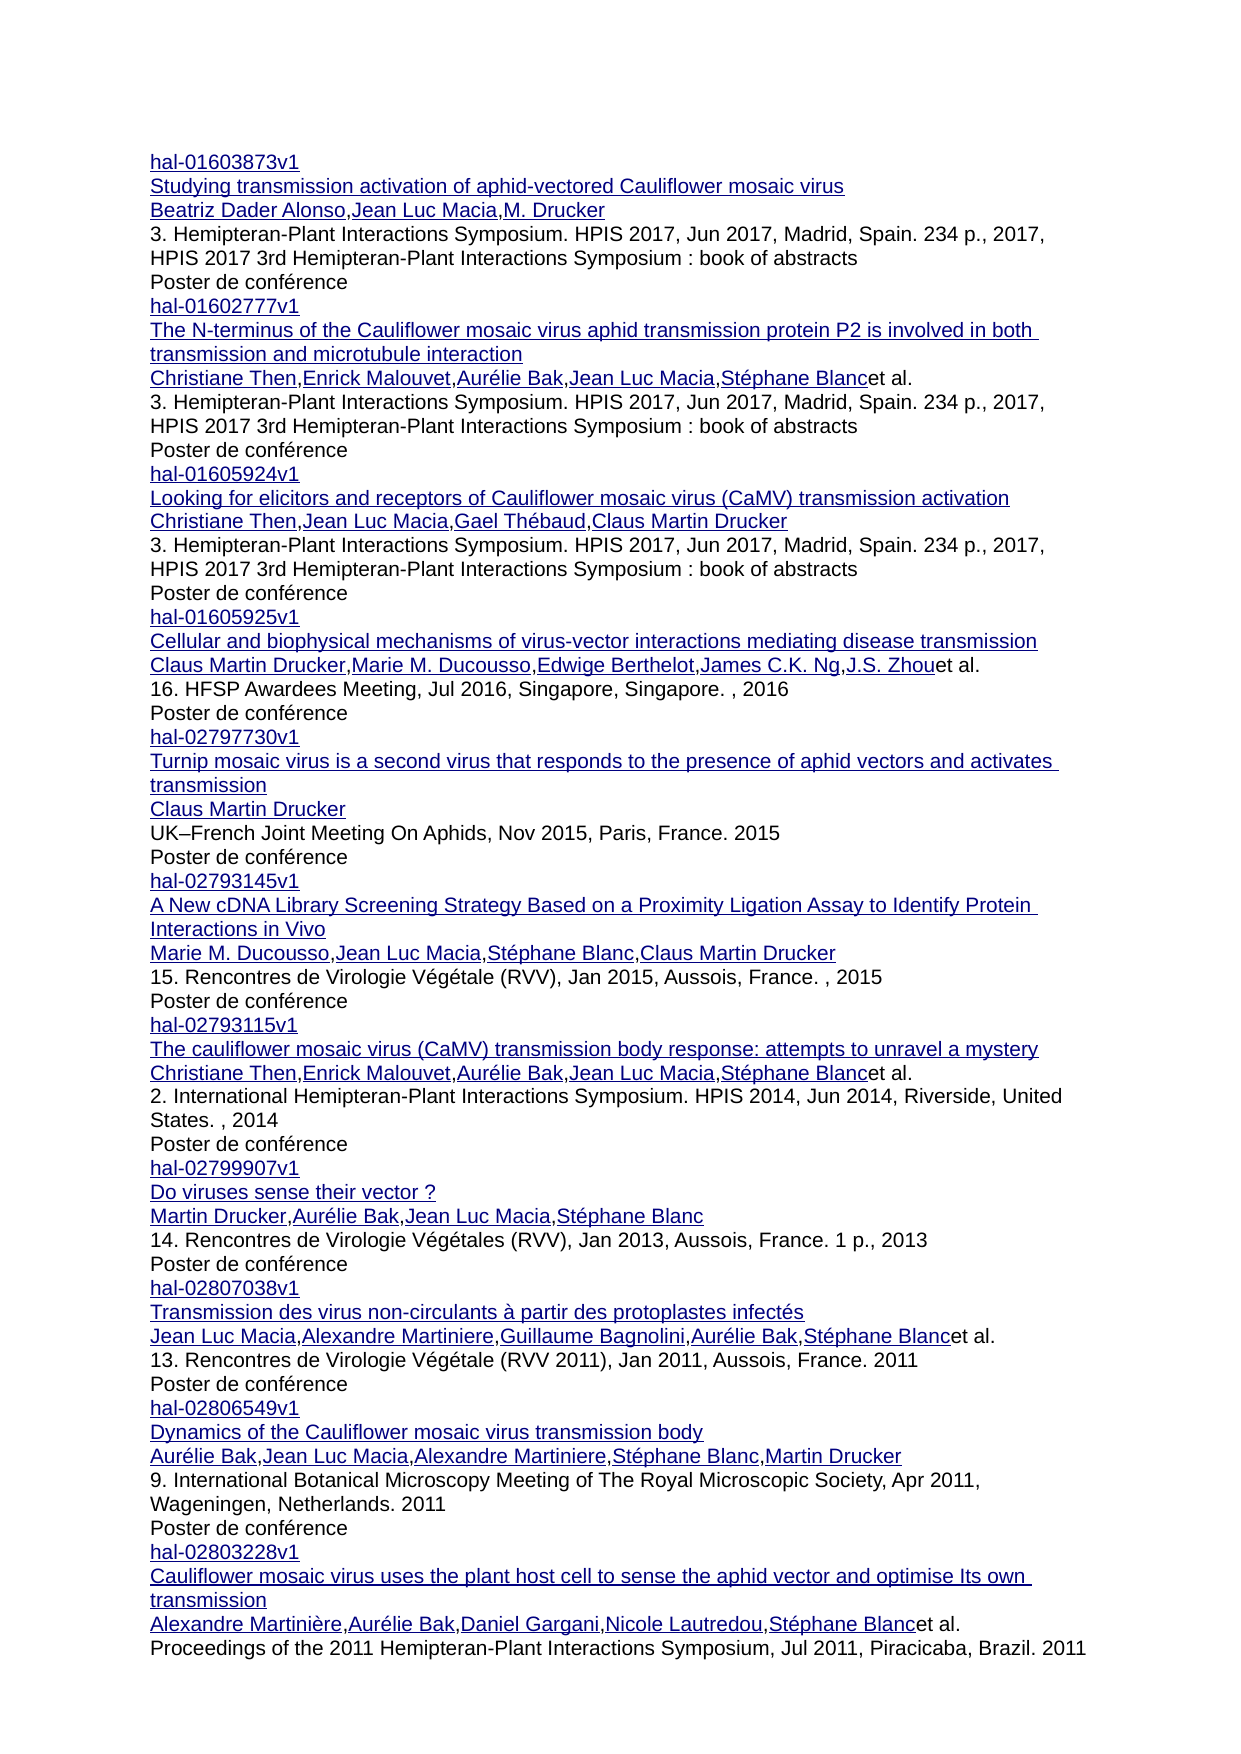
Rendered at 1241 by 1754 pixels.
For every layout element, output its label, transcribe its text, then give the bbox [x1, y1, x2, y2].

table_cell Transmission des virus non-circulants à partir des protoplastes infectés Jean Luc Macia,Alexandre Martiniere,Guillaume Bagnolini,Aurélie Bak,Stéphane Blancet al. 13. Rencontres de Virologie Végétale (RVV 2011), Jan 2011, Aussois, France. 2011 Poster de conférence hal-02806549v1 [150, 1300, 1090, 1420]
table_cell A New cDNA Library Screening Strategy Based on a Proximity Ligation Assay to Identify Protein Interactions in Vivo Marie M. Ducousso,Jean Luc Macia,Stéphane Blanc,Claus Martin Drucker 15. Rencontres de Virologie Végétale (RVV), Jan 2015, Aussois, France. , 2015 Poster de conférence hal-02793115v1 [150, 893, 1090, 1036]
table_cell Cellular and biophysical mechanisms of virus-vector interactions mediating disease transmission Claus Martin Drucker,Marie M. Ducousso,Edwige Berthelot,James C.K. Ng,J.S. Zhouet al. 16. HFSP Awardees Meeting, Jul 2016, Singapore, Singapore. , 2016 Poster de conférence hal-02797730v1 [150, 629, 1090, 749]
table_cell The cauliflower mosaic virus (CaMV) transmission body response: attempts to unravel a mystery Christiane Then,Enrick Malouvet,Aurélie Bak,Jean Luc Macia,Stéphane Blancet al. 2. International Hemipteran-Plant Interactions Symposium. HPIS 2014, Jun 2014, Riverside, United States. , 2014 Poster de conférence hal-02799907v1 [150, 1036, 1090, 1180]
table_cell Turnip mosaic virus is a second virus that responds to the presence of aphid vectors and activates transmission Claus Martin Drucker UK–French Joint Meeting On Aphids, Nov 2015, Paris, France. 2015 Poster de conférence hal-02793145v1 [150, 749, 1090, 893]
table_cell Looking for elicitors and receptors of Cauliflower mosaic virus (CaMV) transmission activation Christiane Then,Jean Luc Macia,Gael Thébaud,Claus Martin Drucker 3. Hemipteran-Plant Interactions Symposium. HPIS 2017, Jun 2017, Madrid, Spain. 234 p., 2017, HPIS 2017 3rd Hemipteran-Plant Interactions Symposium : book of abstracts Poster de conférence hal-01605925v1 [150, 485, 1090, 629]
table_cell Studying transmission activation of aphid-vectored Cauliflower mosaic virus Beatriz Dader Alonso,Jean Luc Macia,M. Drucker 3. Hemipteran-Plant Interactions Symposium. HPIS 2017, Jun 2017, Madrid, Spain. 234 p., 2017, HPIS 2017 3rd Hemipteran-Plant Interactions Symposium : book of abstracts Poster de conférence hal-01602777v1 [150, 174, 1090, 318]
table_cell Do viruses sense their vector ? Martin Drucker,Aurélie Bak,Jean Luc Macia,Stéphane Blanc 14. Rencontres de Virologie Végétales (RVV), Jan 2013, Aussois, France. 1 p., 2013 Poster de conférence hal-02807038v1 [150, 1180, 1090, 1300]
table_cell hal-01603873v1 [150, 150, 1090, 174]
table_cell The N-terminus of the Cauliflower mosaic virus aphid transmission protein P2 is involved in both transmission and microtubule interaction Christiane Then,Enrick Malouvet,Aurélie Bak,Jean Luc Macia,Stéphane Blancet al. 3. Hemipteran-Plant Interactions Symposium. HPIS 2017, Jun 2017, Madrid, Spain. 234 p., 2017, HPIS 2017 3rd Hemipteran-Plant Interactions Symposium : book of abstracts Poster de conférence hal-01605924v1 [150, 318, 1090, 485]
table_cell Dynamics of the Cauliflower mosaic virus transmission body Aurélie Bak,Jean Luc Macia,Alexandre Martiniere,Stéphane Blanc,Martin Drucker 9. International Botanical Microscopy Meeting of The Royal Microscopic Society, Apr 2011, Wageningen, Netherlands. 2011 Poster de conférence hal-02803228v1 [150, 1420, 1090, 1563]
table_cell Cauliflower mosaic virus uses the plant host cell to sense the aphid vector and optimise Its own transmission Alexandre Martinière,Aurélie Bak,Daniel Gargani,Nicole Lautredou,Stéphane Blancet al. Proceedings of the 2011 Hemipteran-Plant Interactions Symposium, Jul 2011, Piracicaba, Brazil. 2011 [150, 1564, 1090, 1659]
